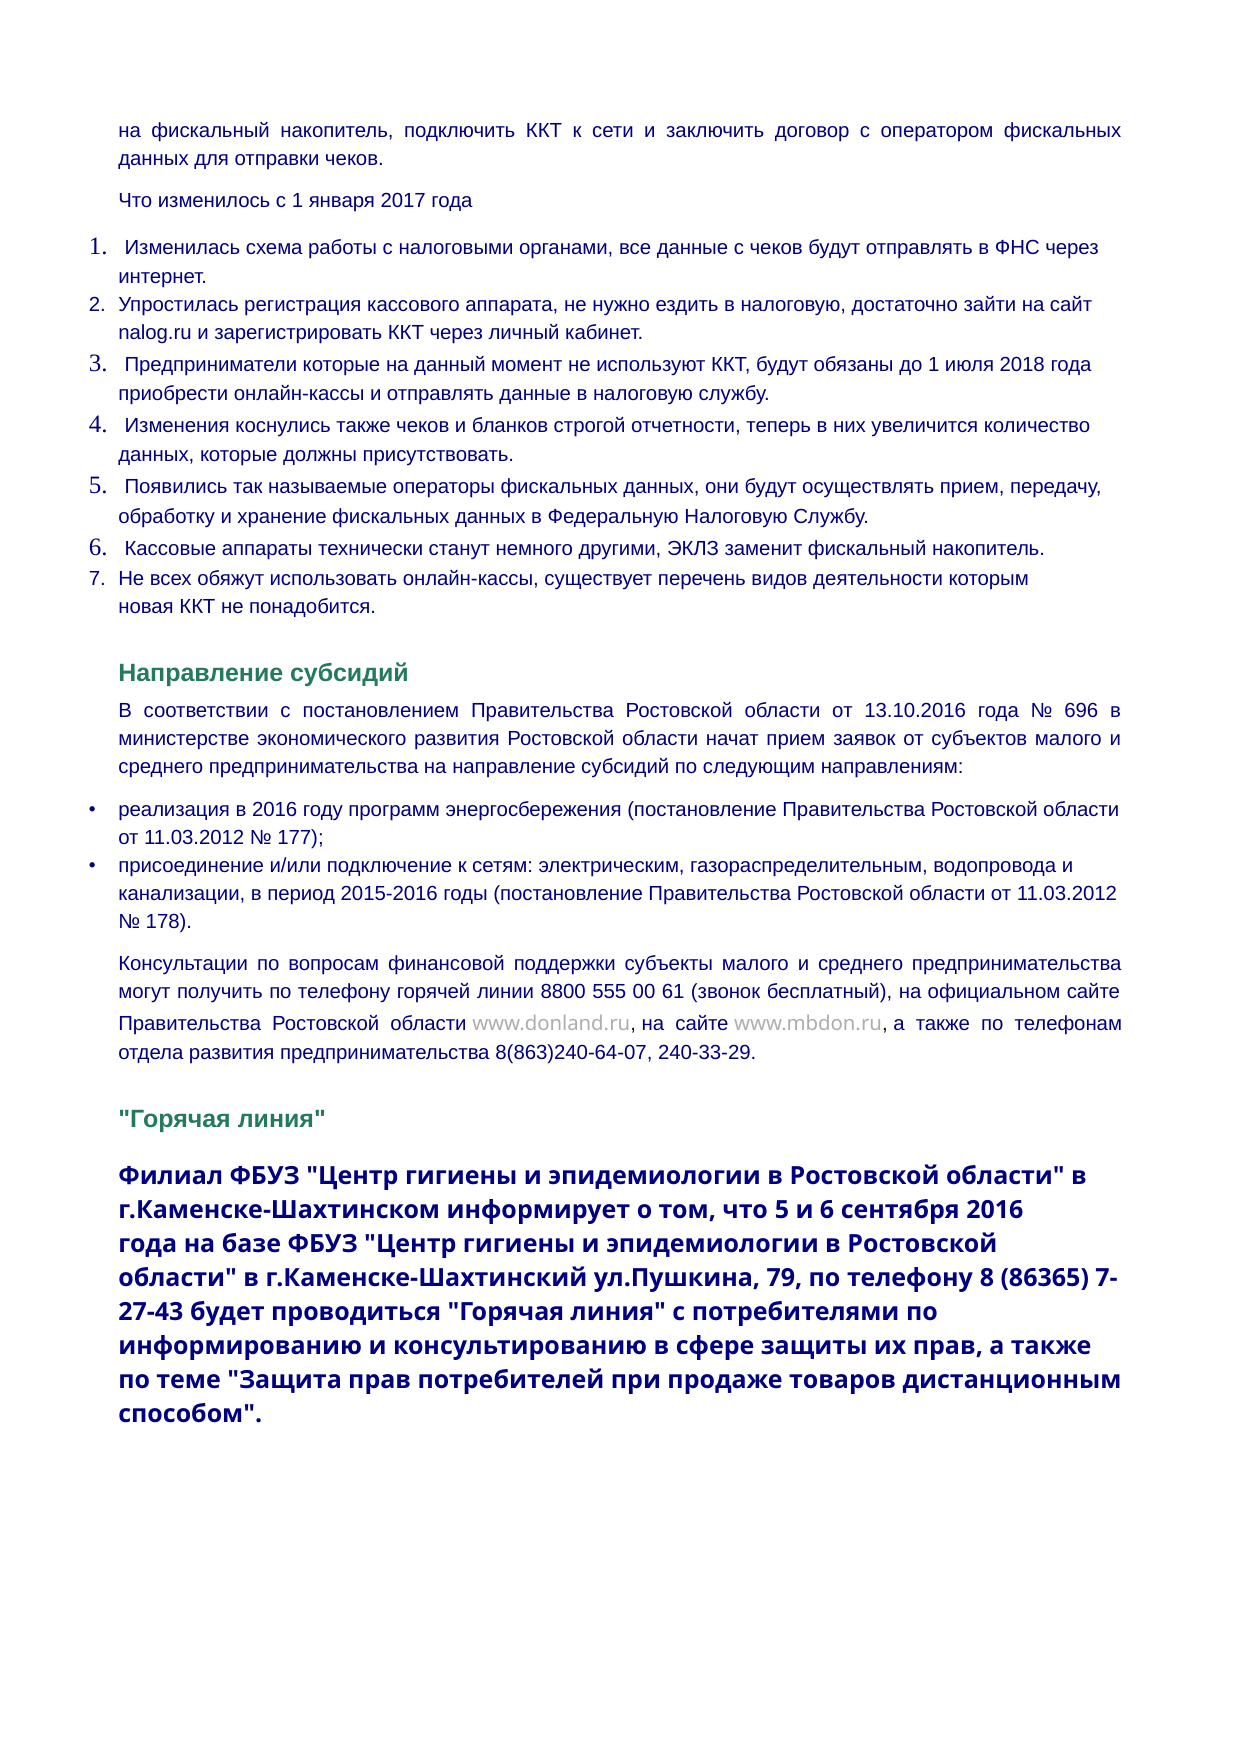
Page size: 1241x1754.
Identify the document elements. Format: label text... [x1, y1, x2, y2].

text Консультации по вопросам финансовой поддержки субъекты малого и среднего предпринимательства могут получить по телефону горячей линии 8800 555 00 61 (звонок бесплатный), на официальном сайте Правительства Ростовской области www.donland.ru, на сайте www.mbdon.ru, а также по телефонам отдела развития предпринимательства 8(863)240-64-07, 240-33-29. [118, 952, 1122, 1064]
list присоединение и/или подключение к сетям: электрическим, газораспределительным, водопровода и канализации, в период 2015-2016 годы (постановление Правительства Ростовской области от 11.03.2012 № 178). [118, 853, 1122, 932]
text Что изменилось с 1 января 2017 года [118, 188, 1122, 212]
list Предприниматели которые на данный момент не используют ККТ, будут обязаны до 1 июля 2018 года приобрести онлайн-кассы и отправлять данные в налоговую службу. [118, 348, 1122, 405]
list Изменения коснулись также чеков и бланков строгой отчетности, теперь в них увеличится количество данных, которые должны присутствовать. [118, 409, 1122, 466]
subtitle Направление субсидий [118, 658, 1122, 686]
list Появились так называемые операторы фискальных данных, они будут осуществлять прием, передачу, обработку и хранение фискальных данных в Федеральную Налоговую Службу. [118, 471, 1122, 527]
list Не всех обяжут использовать онлайн-кассы, существует перечень видов деятельности которым новая ККТ не понадобится. [118, 566, 1122, 618]
text на фискальный накопитель, подключить ККТ к сети и заключить договор с оператором фискальных данных для отправки чеков. [118, 118, 1122, 169]
list реализация в 2016 году программ энергосбережения (постановление Правительства Ростовской области от 11.03.2012 № 177); [118, 797, 1122, 848]
subtitle Филиал ФБУЗ "Центр гигиены и эпидемиологии в Ростовской области" в г.Каменске-Шахтинском информирует о том, что 5 и 6 сентября 2016 года на базе ФБУЗ "Центр гигиены и эпидемиологии в Ростовской области" в г.Каменске-Шахтинский ул.Пушкина, 79, по телефону 8 (86365) 7-27-43 будет проводиться "Горячая линия" с потребителями по информированию и консультированию в сфере защиты их прав, а также по теме "Защита прав потребителей при продаже товаров дистанционным способом". [118, 1158, 1122, 1430]
list Кассовые аппараты технически станут немного другими, ЭКЛЗ заменит фискальный накопитель. [118, 532, 1122, 561]
list Упростилась регистрация кассового аппарата, не нужно ездить в налоговую, достаточно зайти на сайт nalog.ru и зарегистрировать ККТ через личный кабинет. [118, 292, 1122, 343]
list Изменилась схема работы с налоговыми органами, все данные с чеков будут отправлять в ФНС через интернет. [118, 231, 1122, 288]
subtitle "Горячая линия" [118, 1104, 1122, 1133]
text В соответствии с постановлением Правительства Ростовской области от 13.10.2016 года № 696 в министерстве экономического развития Ростовской области начат прием заявок от субъектов малого и среднего предпринимательства на направление субсидий по следующим направлениям: [118, 699, 1122, 778]
